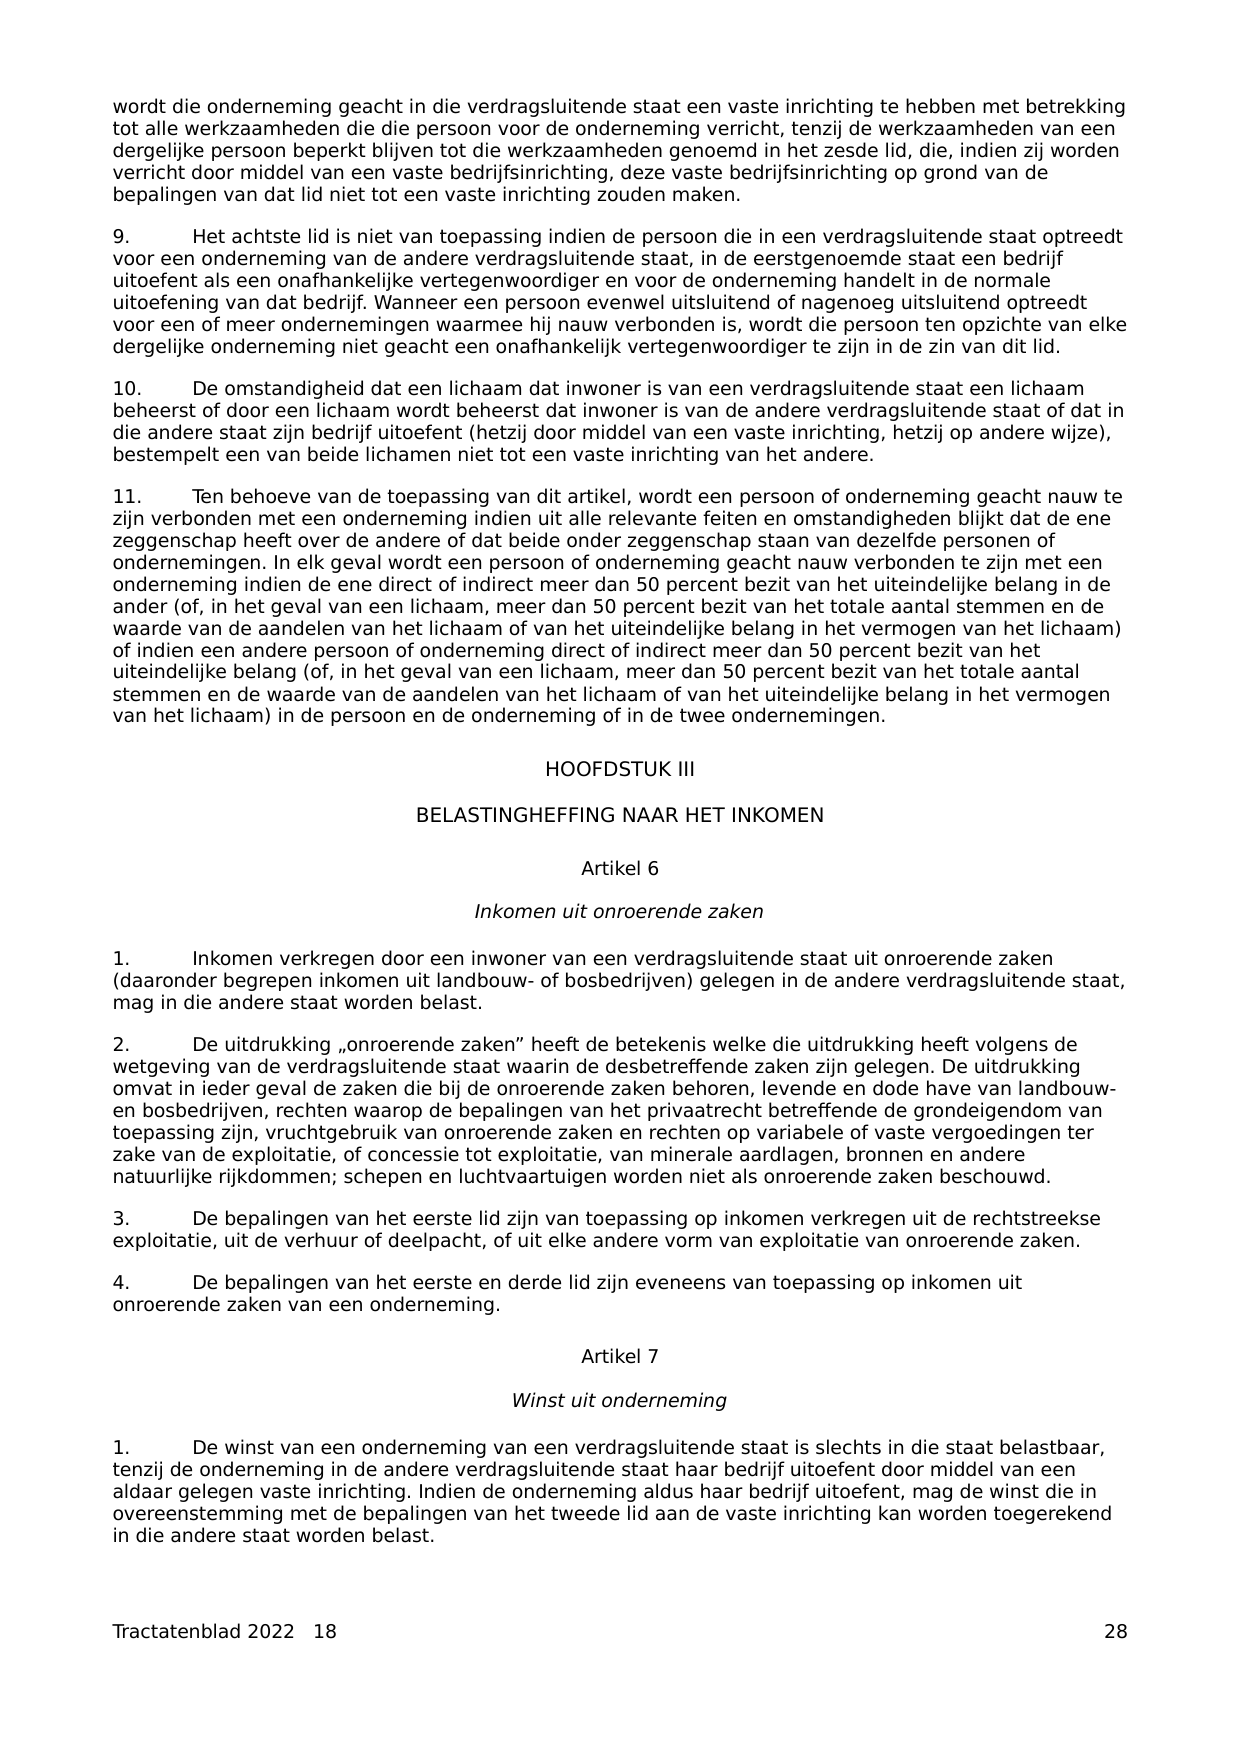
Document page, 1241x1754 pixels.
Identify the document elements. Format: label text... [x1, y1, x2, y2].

text 3. De bepalingen van het eerste lid zijn van toepassing op inkomen verkregen uit de rechtstreekse exploitatie, uit de verhuur of deelpacht, of uit elke andere vorm van exploitatie van onroerende zaken. [112, 1208, 1128, 1252]
text 11. Ten behoeve van de toepassing van dit artikel, wordt een persoon of onderneming geacht nauw te zijn verbonden met een onderneming indien uit alle relevante feiten en omstandigheden blijkt dat de ene zeggenschap heeft over de andere of dat beide onder zeggenschap staan van dezelfde personen of ondernemingen. In elk geval wordt een persoon of onderneming geacht nauw verbonden te zijn met een onderneming indien de ene direct of indirect meer dan 50 percent bezit van het uiteindelijke belang in de ander (of, in het geval van een lichaam, meer dan 50 percent bezit van het totale aantal stemmen en de waarde van de aandelen van het lichaam of van het uiteindelijke belang in het vermogen van het lichaam) of indien een andere persoon of onderneming direct of indirect meer dan 50 percent bezit van het uiteindelijke belang (of, in het geval van een lichaam, meer dan 50 percent bezit van het totale aantal stemmen en de waarde van de aandelen van het lichaam of van het uiteindelijke belang in het vermogen van het lichaam) in de persoon en de onderneming of in de twee ondernemingen. [112, 486, 1128, 727]
text 9. Het achtste lid is niet van toepassing indien de persoon die in een verdragsluitende staat optreedt voor een onderneming van de andere verdragsluitende staat, in de eerstgenoemde staat een bedrijf uitoefent als een onafhankelijke vertegenwoordiger en voor de onderneming handelt in de normale uitoefening van dat bedrijf. Wanneer een persoon evenwel uitsluitend of nagenoeg uitsluitend optreedt voor een of meer ondernemingen waarmee hij nauw verbonden is, wordt die persoon ten opzichte van elke dergelijke onderneming niet geacht een onafhankelijk vertegenwoordiger te zijn in de zin van dit lid. [112, 226, 1128, 358]
subtitle Artikel 7 Winst uit onderneming [112, 1346, 1128, 1412]
subtitle HOOFDSTUK III BELASTINGHEFFING NAAR HET INKOMEN [112, 757, 1128, 827]
text 1. De winst van een onderneming van een verdragsluitende staat is slechts in die staat belastbaar, tenzij de onderneming in de andere verdragsluitende staat haar bedrijf uitoefent door middel van een aldaar gelegen vaste inrichting. Indien de onderneming aldus haar bedrijf uitoefent, mag de winst die in overeenstemming met de bepalingen van het tweede lid aan de vaste inrichting kan worden toegerekend in die andere staat worden belast. [112, 1437, 1128, 1547]
text wordt die onderneming geacht in die verdragsluitende staat een vaste inrichting te hebben met betrekking tot alle werkzaamheden die die persoon voor de onderneming verricht, tenzij de werkzaamheden van een dergelijke persoon beperkt blijven tot die werkzaamheden genoemd in het zesde lid, die, indien zij worden verricht door middel van een vaste bedrijfsinrichting, deze vaste bedrijfsinrichting op grond van de bepalingen van dat lid niet tot een vaste inrichting zouden maken. [112, 96, 1128, 206]
text 10. De omstandigheid dat een lichaam dat inwoner is van een verdragsluitende staat een lichaam beheerst of door een lichaam wordt beheerst dat inwoner is van de andere verdragsluitende staat of dat in die andere staat zijn bedrijf uitoefent (hetzij door middel van een vaste inrichting, hetzij op andere wijze), bestempelt een van beide lichamen niet tot een vaste inrichting van het andere. [112, 378, 1128, 466]
subtitle Artikel 6 Inkomen uit onroerende zaken [112, 857, 1128, 923]
text 4. De bepalingen van het eerste en derde lid zijn eveneens van toepassing op inkomen uit onroerende zaken van een onderneming. [112, 1272, 1128, 1316]
text 2. De uitdrukking „onroerende zaken” heeft de betekenis welke die uitdrukking heeft volgens de wetgeving van de verdragsluitende staat waarin de desbetreffende zaken zijn gelegen. De uitdrukking omvat in ieder geval de zaken die bij de onroerende zaken behoren, levende en dode have van landbouw- en bosbedrijven, rechten waarop de bepalingen van het privaatrecht betreffende de grondeigendom van toepassing zijn, vruchtgebruik van onroerende zaken en rechten op variabele of vaste vergoedingen ter zake van de exploitatie, of concessie tot exploitatie, van minerale aardlagen, bronnen en andere natuurlijke rijkdommen; schepen en luchtvaartuigen worden niet als onroerende zaken beschouwd. [112, 1034, 1128, 1188]
text 1. Inkomen verkregen door een inwoner van een verdragsluitende staat uit onroerende zaken (daaronder begrepen inkomen uit landbouw- of bosbedrijven) gelegen in de andere verdragsluitende staat, mag in die andere staat worden belast. [112, 948, 1128, 1014]
